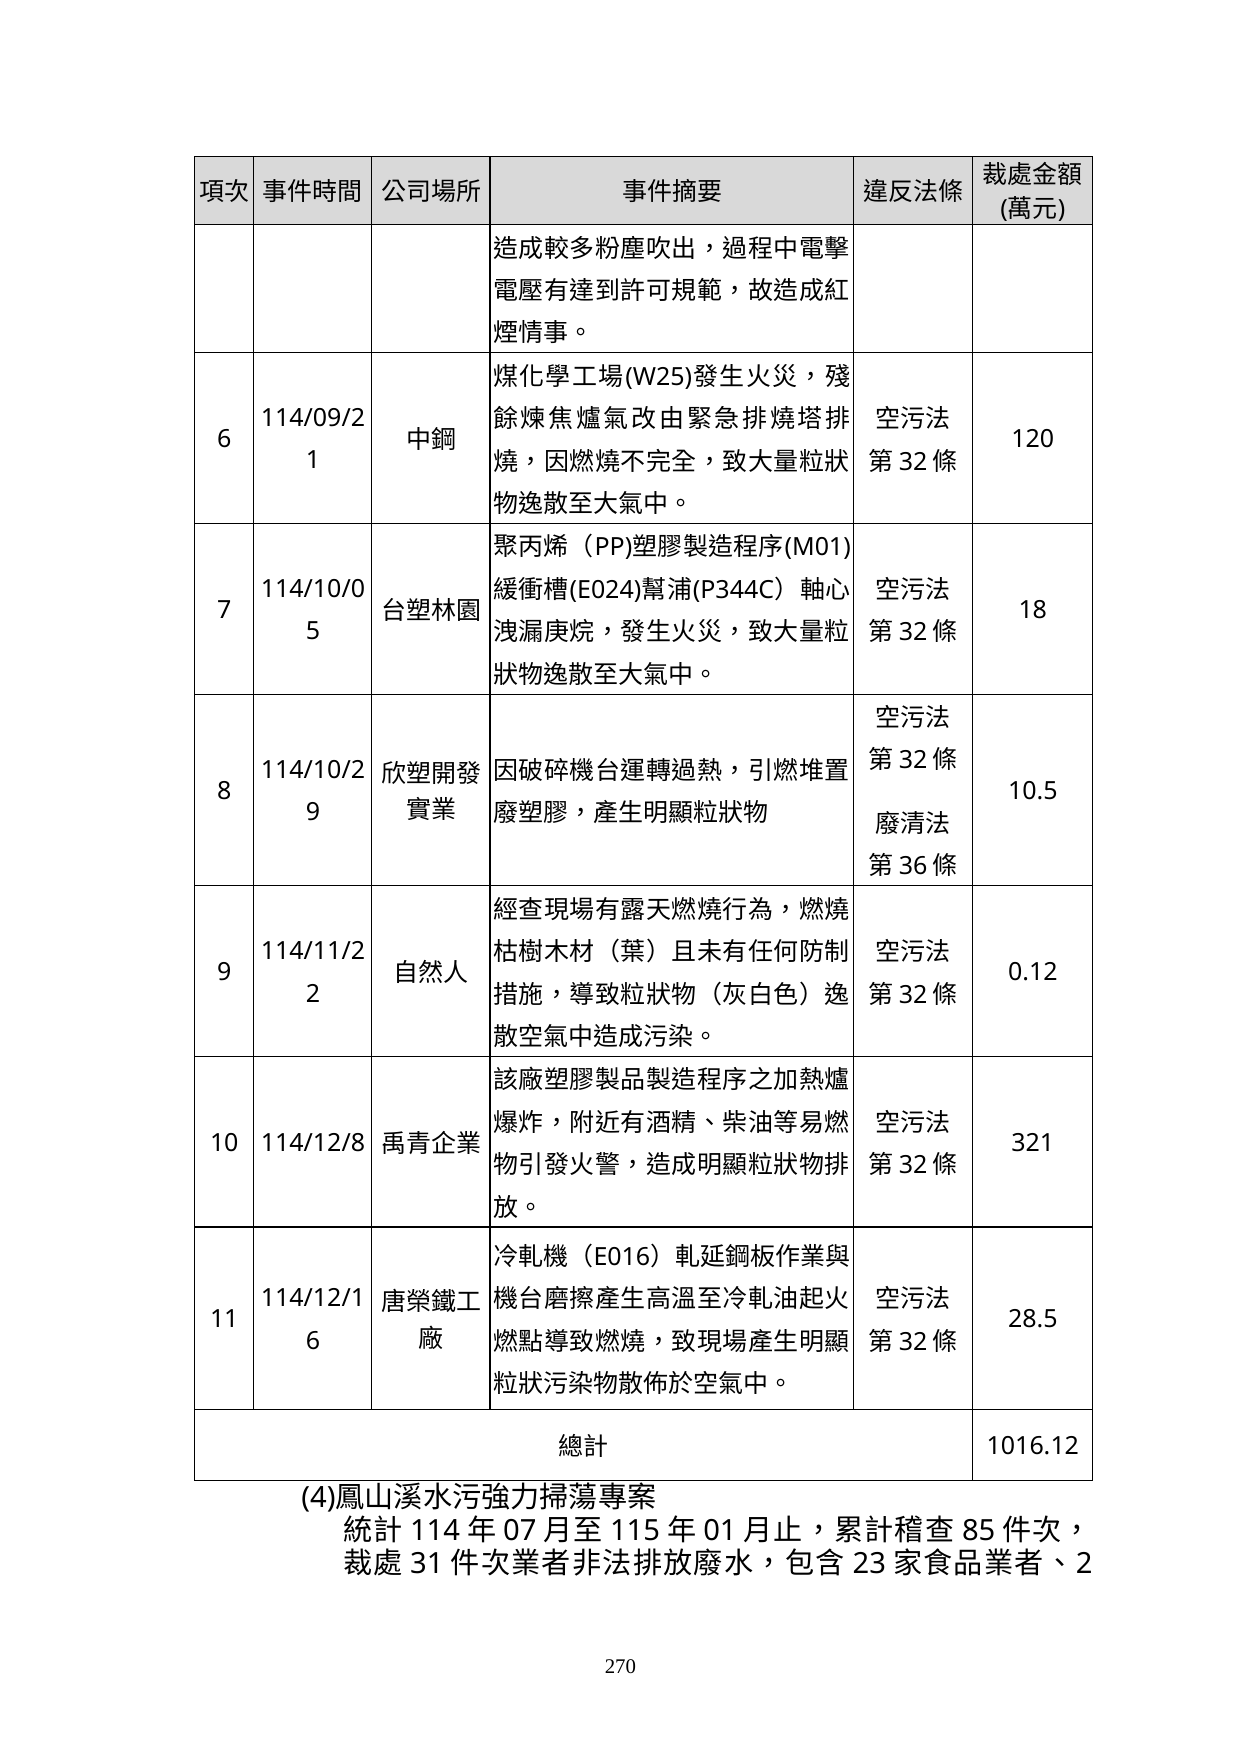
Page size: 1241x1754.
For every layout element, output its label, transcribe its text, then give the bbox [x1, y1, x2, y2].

table_cell 114/09/21 [254, 353, 371, 523]
table_cell [195, 225, 253, 352]
table_cell 煤化學工場(W25)發生火災，殘餘煉焦爐氣改由緊急排燒塔排燒，因燃燒不完全，致大量粒狀物逸散至大氣中。 [491, 353, 853, 523]
table_cell 空污法 第32條 [854, 1057, 972, 1226]
table_cell 該廠塑膠製品製造程序之加熱爐爆炸，附近有酒精、柴油等易燃物引發火警，造成明顯粒狀物排放。 [491, 1057, 853, 1226]
table_cell 9 [195, 886, 253, 1056]
table_cell 中鋼 [372, 353, 489, 523]
table_cell 8 [195, 695, 253, 885]
table_header 項次 [195, 157, 253, 224]
table_header 公司場所 [372, 157, 489, 224]
text (4)鳳山溪水污強力掃蕩專案 [301, 1481, 1092, 1514]
table_cell 經查現場有露天燃燒行為，燃燒枯樹木材（葉）且未有任何防制措施，導致粒狀物（灰白色）逸散空氣中造成污染。 [491, 886, 853, 1056]
table_cell 114/12/16 [254, 1228, 371, 1409]
table_cell 114/10/05 [254, 524, 371, 693]
table_cell 空污法 第32條 [854, 1228, 972, 1409]
table_cell 聚丙烯（PP)塑膠製造程序(M01)緩衝槽(E024)幫浦(P344C）軸心洩漏庚烷，發生火災，致大量粒狀物逸散至大氣中。 [491, 524, 853, 693]
table_cell 因破碎機台運轉過熱，引燃堆置廢塑膠，產生明顯粒狀物 [491, 695, 853, 885]
table_cell [372, 225, 489, 352]
table_cell 總計 [195, 1410, 972, 1479]
table_cell 28.5 [973, 1228, 1092, 1409]
table_cell 10.5 [973, 695, 1092, 885]
table_cell 120 [973, 353, 1092, 523]
text 統計114年07月至115年01月止，累計稽查85件次，裁處31件次業者非法排放廢水，包含23家食品業者、2 [343, 1514, 1092, 1581]
table_cell 0.12 [973, 886, 1092, 1056]
table_cell 114/12/8 [254, 1057, 371, 1226]
table_header 事件時間 [254, 157, 371, 224]
table_cell [973, 225, 1092, 352]
table_cell 114/10/29 [254, 695, 371, 885]
table_cell 禹青企業 [372, 1057, 489, 1226]
table_cell 自然人 [372, 886, 489, 1056]
table_header 違反法條 [854, 157, 972, 224]
table_cell 6 [195, 353, 253, 523]
table_cell 造成較多粉塵吹出，過程中電擊電壓有達到許可規範，故造成紅煙情事。 [491, 225, 853, 352]
table_cell 空污法 第32條 [854, 886, 972, 1056]
table_cell 18 [973, 524, 1092, 693]
table_cell 114/11/22 [254, 886, 371, 1056]
table_cell [854, 225, 972, 352]
table_cell 空污法 第32條 [854, 353, 972, 523]
table_cell [254, 225, 371, 352]
table_cell 1016.12 [973, 1410, 1092, 1479]
table_cell 7 [195, 524, 253, 693]
table_cell 空污法 第32條 廢清法 第36條 [854, 695, 972, 885]
table_header 裁處金額 (萬元) [973, 157, 1092, 224]
table_cell 空污法 第32條 [854, 524, 972, 693]
table_cell 321 [973, 1057, 1092, 1226]
table_cell 11 [195, 1228, 253, 1409]
table_cell 欣塑開發實業 [372, 695, 489, 885]
table_cell 唐榮鐵工廠 [372, 1228, 489, 1409]
table_cell 10 [195, 1057, 253, 1226]
table_header 事件摘要 [491, 157, 853, 224]
table_cell 冷軋機（E016）軋延鋼板作業與機台磨擦產生高溫至冷軋油起火燃點導致燃燒，致現場產生明顯粒狀污染物散佈於空氣中。 [491, 1228, 853, 1409]
table_cell 台塑林園 [372, 524, 489, 693]
